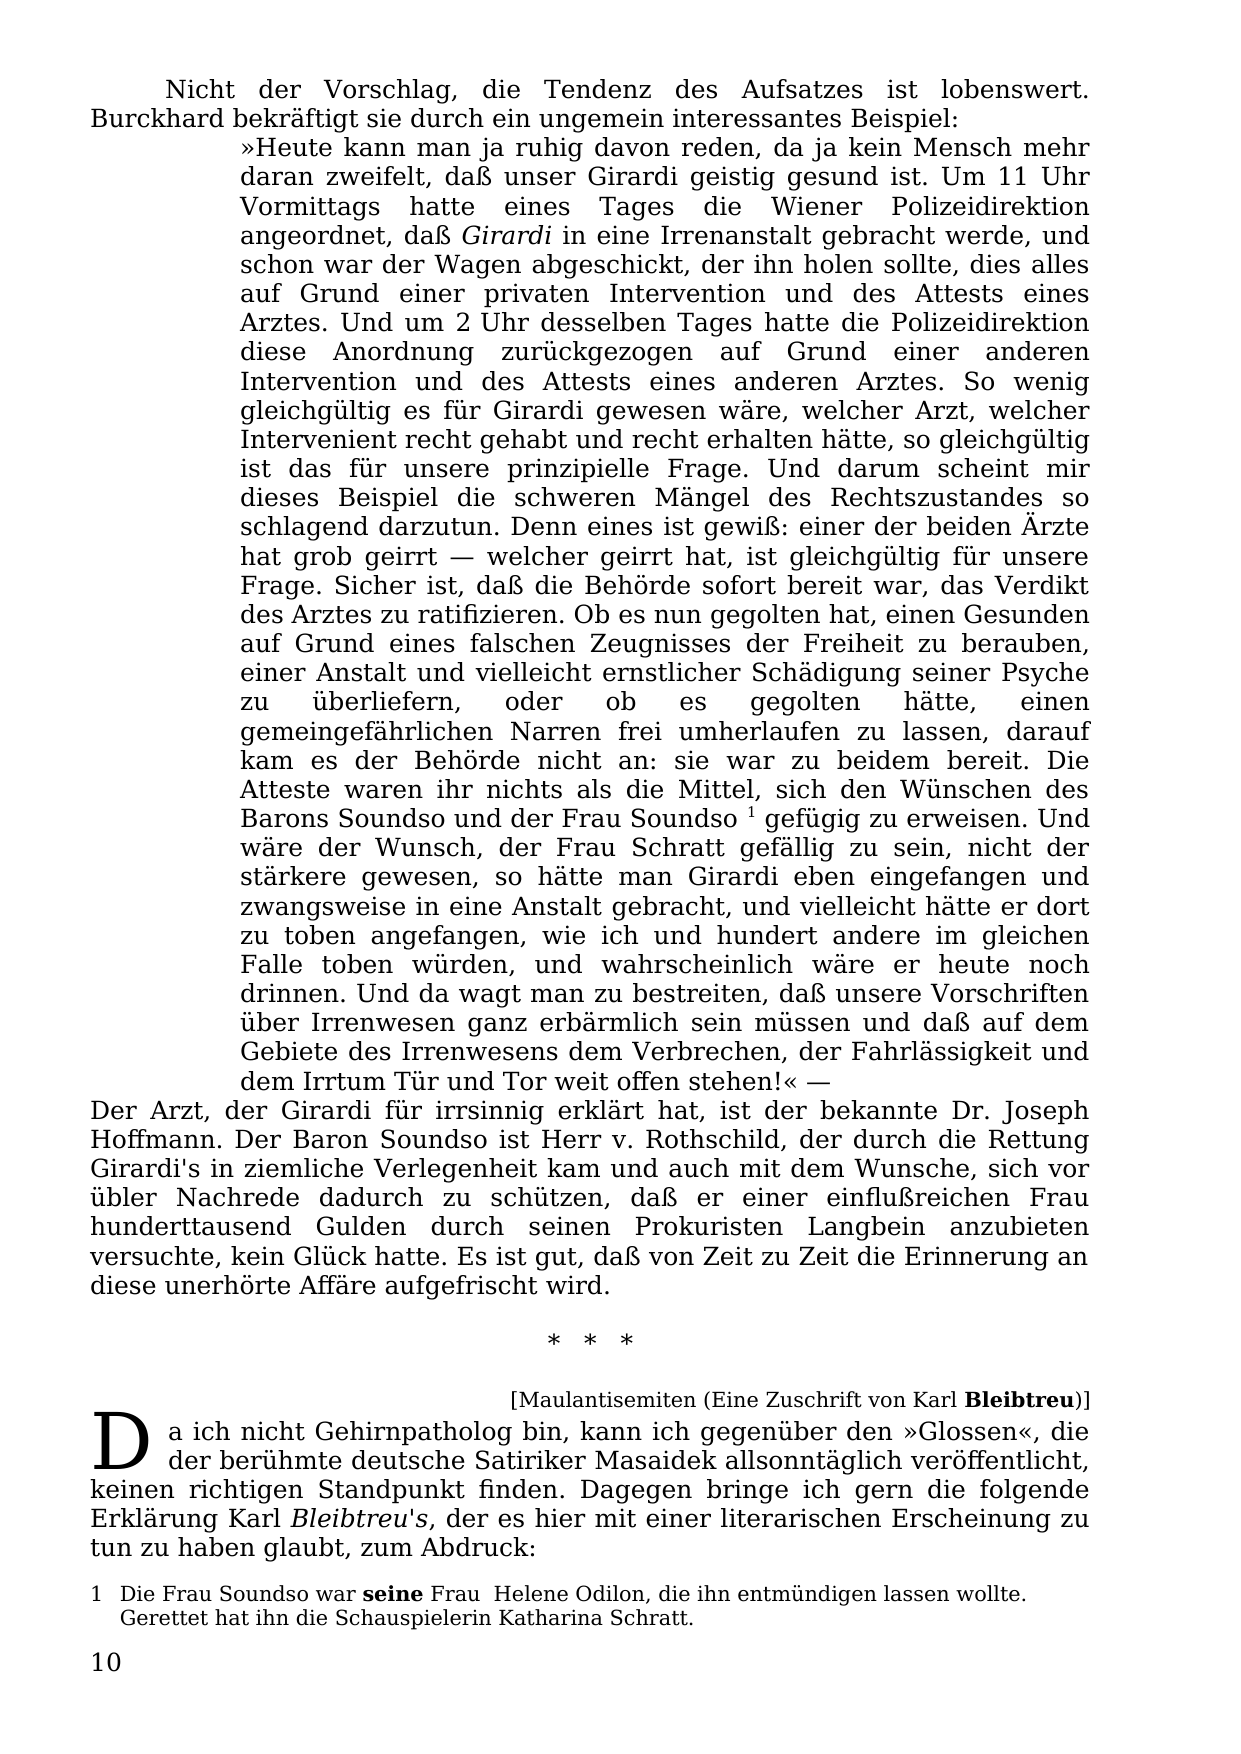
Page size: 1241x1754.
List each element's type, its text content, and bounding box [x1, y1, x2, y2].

text Nicht der Vorschlag, die Tendenz des Aufsatzes ist lobenswert. Burckhard bekräftigt sie durch ein ungemein interessantes Beispiel: [90, 75, 1091, 133]
text [Maulantisemiten (Eine Zuschrift von Karl Bleibtreu)] [90, 1387, 1091, 1412]
text * * * [90, 1329, 1091, 1358]
text Die Frau Soundso war seine Frau Helene Odilon, die ihn entmündigen lassen wollte. Gerettet hat ihn die Schauspielerin Katharina Schratt. [90, 1582, 1091, 1631]
text Der Arzt, der Girardi für irrsinnig erklärt hat, ist der bekannte Dr. Joseph Hoffmann. Der Baron Soundso ist Herr v. Rothschild, der durch die Rettung Girardi's in ziemliche Verlegenheit kam und auch mit dem Wunsche, sich vor übler Nachrede dadurch zu schützen, daß er einer einflußreichen Frau hunderttausend Gulden durch seinen Prokuristen Langbein anzubieten versuchte, kein Glück hatte. Es ist gut, daß von Zeit zu Zeit die Erinnerung an diese unerhörte Affäre aufgefrischt wird. [90, 1096, 1091, 1300]
text »Heute kann man ja ruhig davon reden, da ja kein Mensch mehr daran zweifelt, daß unser Girardi geistig gesund ist. Um 11 Uhr Vormittags hatte eines Tages die Wiener Polizeidirektion angeordnet, daß Girardi in eine Irrenanstalt gebracht werde, und schon war der Wagen abgeschickt, der ihn holen sollte, dies alles auf Grund einer privaten Intervention und des Attests eines Arztes. Und um 2 Uhr desselben Tages hatte die Polizeidirektion diese Anordnung zurückgezogen auf Grund einer anderen Intervention und des Attests eines anderen Arztes. So wenig gleichgültig es für Girardi gewesen wäre, welcher Arzt, welcher Intervenient recht gehabt und recht erhalten hätte, so gleichgültig ist das für unsere prinzipielle Frage. Und darum scheint mir dieses Beispiel die schweren Mängel des Rechtszustandes so schlagend darzutun. Denn eines ist gewiß: einer der beiden Ärzte hat grob geirrt — welcher geirrt hat, ist gleichgültig für unsere Frage. Sicher ist, daß die Behörde sofort bereit war, das Verdikt des Arztes zu ratifizieren. Ob es nun gegolten hat, einen Gesunden auf Grund eines falschen Zeugnisses der Freiheit zu berauben, einer Anstalt und vielleicht ernstlicher Schädigung seiner Psyche zu überliefern, oder ob es gegolten hätte, einen gemeingefährlichen Narren frei umherlaufen zu lassen, darauf kam es der Behörde nicht an: sie war zu beidem bereit. Die Atteste waren ihr nichts als die Mittel, sich den Wünschen des Barons Soundso und der Frau Soundso gefügig zu erweisen. Und wäre der Wunsch, der Frau Schratt gefällig zu sein, nicht der stärkere gewesen, so hätte man Girardi eben eingefangen und zwangsweise in eine Anstalt gebracht, und vielleicht hätte er dort zu toben angefangen, wie ich und hundert andere im gleichen Falle toben würden, und wahrscheinlich wäre er heute noch drinnen. Und da wagt man zu bestreiten, daß unsere Vorschriften über Irrenwesen ganz erbärmlich sein müssen und daß auf dem Gebiete des Irrenwesens dem Verbrechen, der Fahrlässigkeit und dem Irrtum Tür und Tor weit offen stehen!« — [240, 133, 1091, 1096]
text Da ich nicht Gehirnpatholog bin, kann ich gegenüber den »Glossen«, die der berühmte deutsche Satiriker Masaidek allsonntäglich veröffentlicht, keinen richtigen Standpunkt finden. Dagegen bringe ich gern die folgende Erklärung Karl Bleibtreu's, der es hier mit einer literarischen Erscheinung zu tun zu haben glaubt, zum Abdruck: [90, 1412, 1091, 1562]
